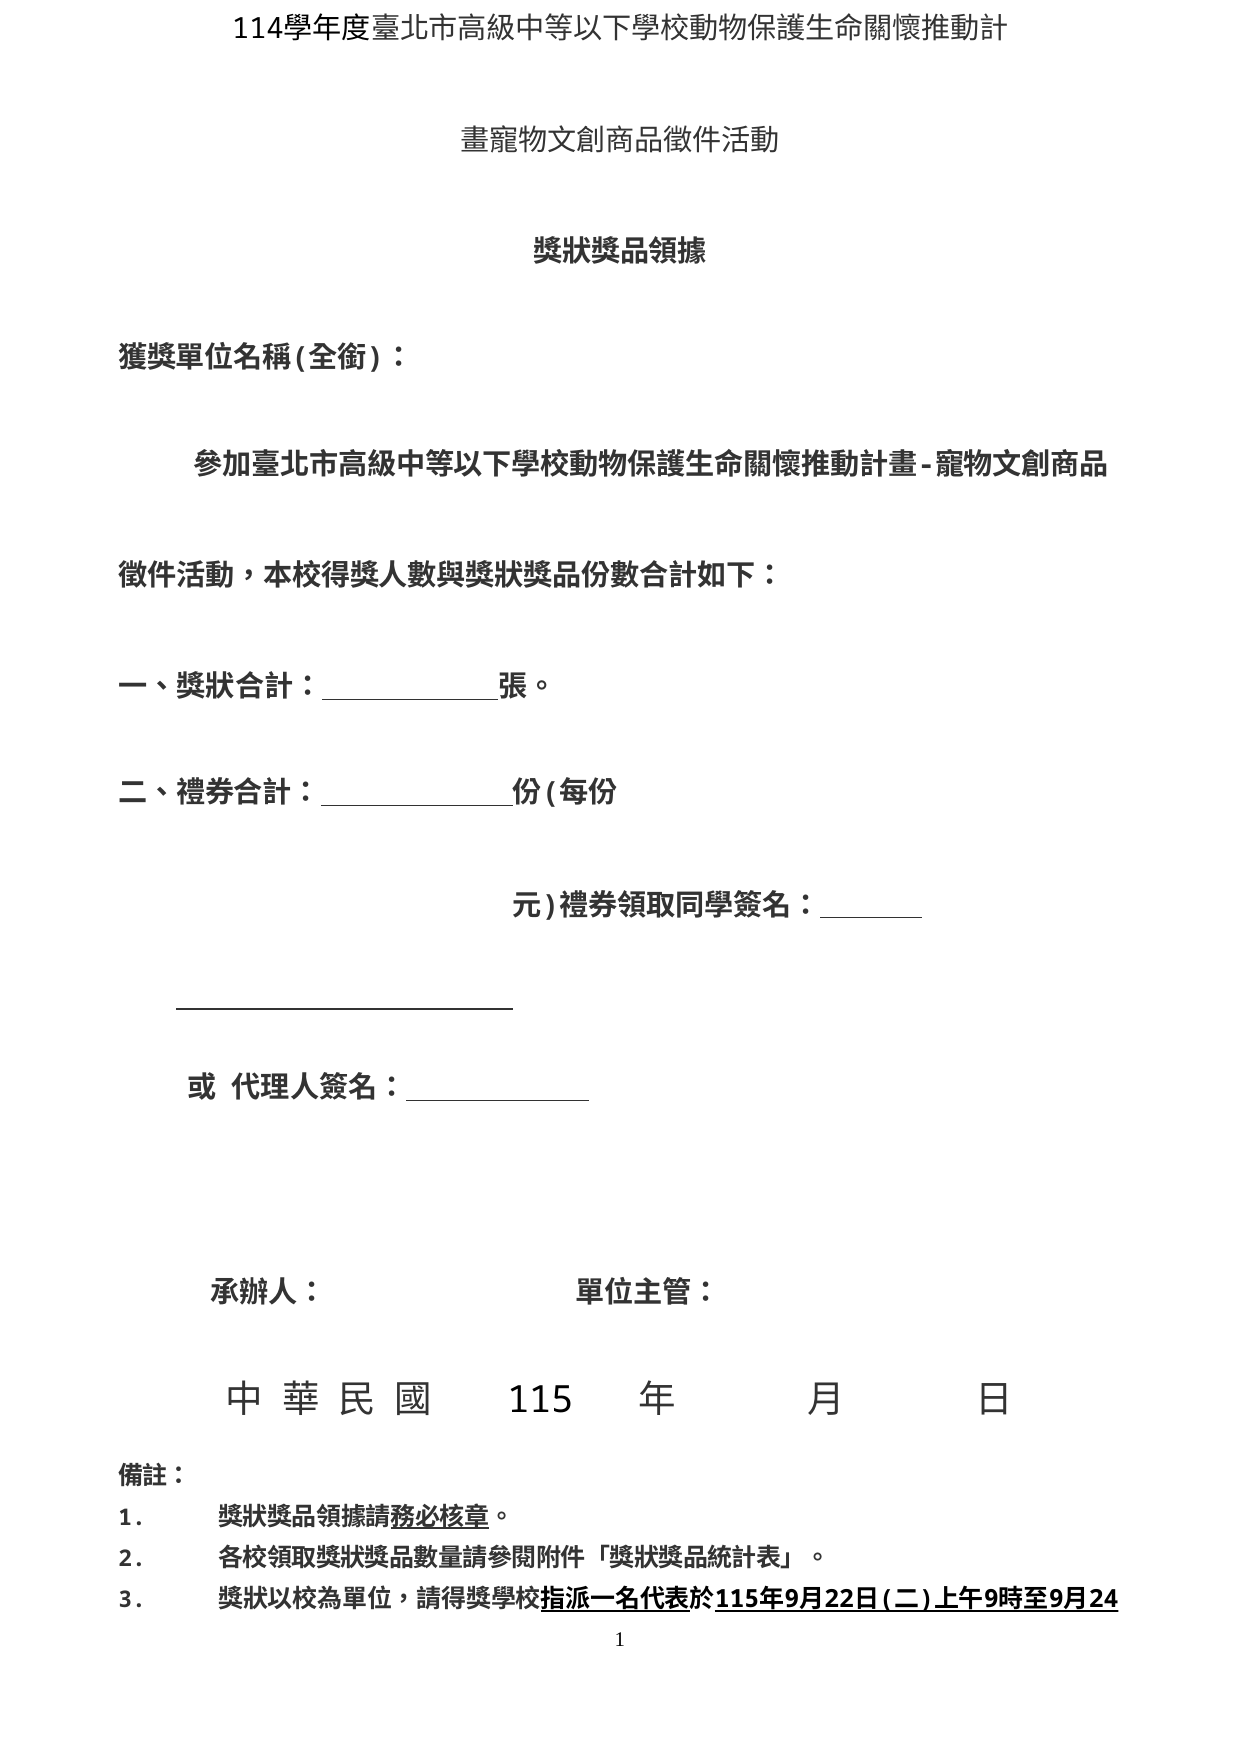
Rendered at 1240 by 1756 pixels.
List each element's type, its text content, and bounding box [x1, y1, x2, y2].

text 或 代理人簽名： [188, 1068, 1151, 1106]
text 一、獎狀合計： 張。 [118, 663, 1151, 705]
text 獲獎單位名稱(全銜)： [118, 334, 1151, 376]
text 承辦人： 單位主管： [210, 1268, 1151, 1311]
text 獎狀獎品領據 [103, 227, 1137, 270]
text 二、禮券合計： 份(每份 元)禮券領取同學簽名： [118, 769, 966, 1012]
text 中 華 民 國 115 年 月 日 [103, 1369, 1136, 1424]
list 各校領取獎狀獎品數量請參閱附件「獎狀獎品統計表」。 [118, 1538, 1151, 1574]
list 獎狀獎品領據請務必核章。 [118, 1496, 1151, 1533]
list 獎狀以校為單位，請得獎學校指派一名代表於115年9月22日(二)上午9時至9月24 [118, 1579, 1119, 1615]
text 備註： [118, 1455, 1151, 1491]
text 114學年度臺北市高級中等以下學校動物保護生命關懷推動計畫寵物文創商品徵件活動 [218, 5, 1021, 158]
text 參加臺北市高級中等以下學校動物保護生命關懷推動計畫-寵物文創商品徵件活動，本校得獎人數與獎狀獎品份數合計如下： [118, 440, 1122, 594]
